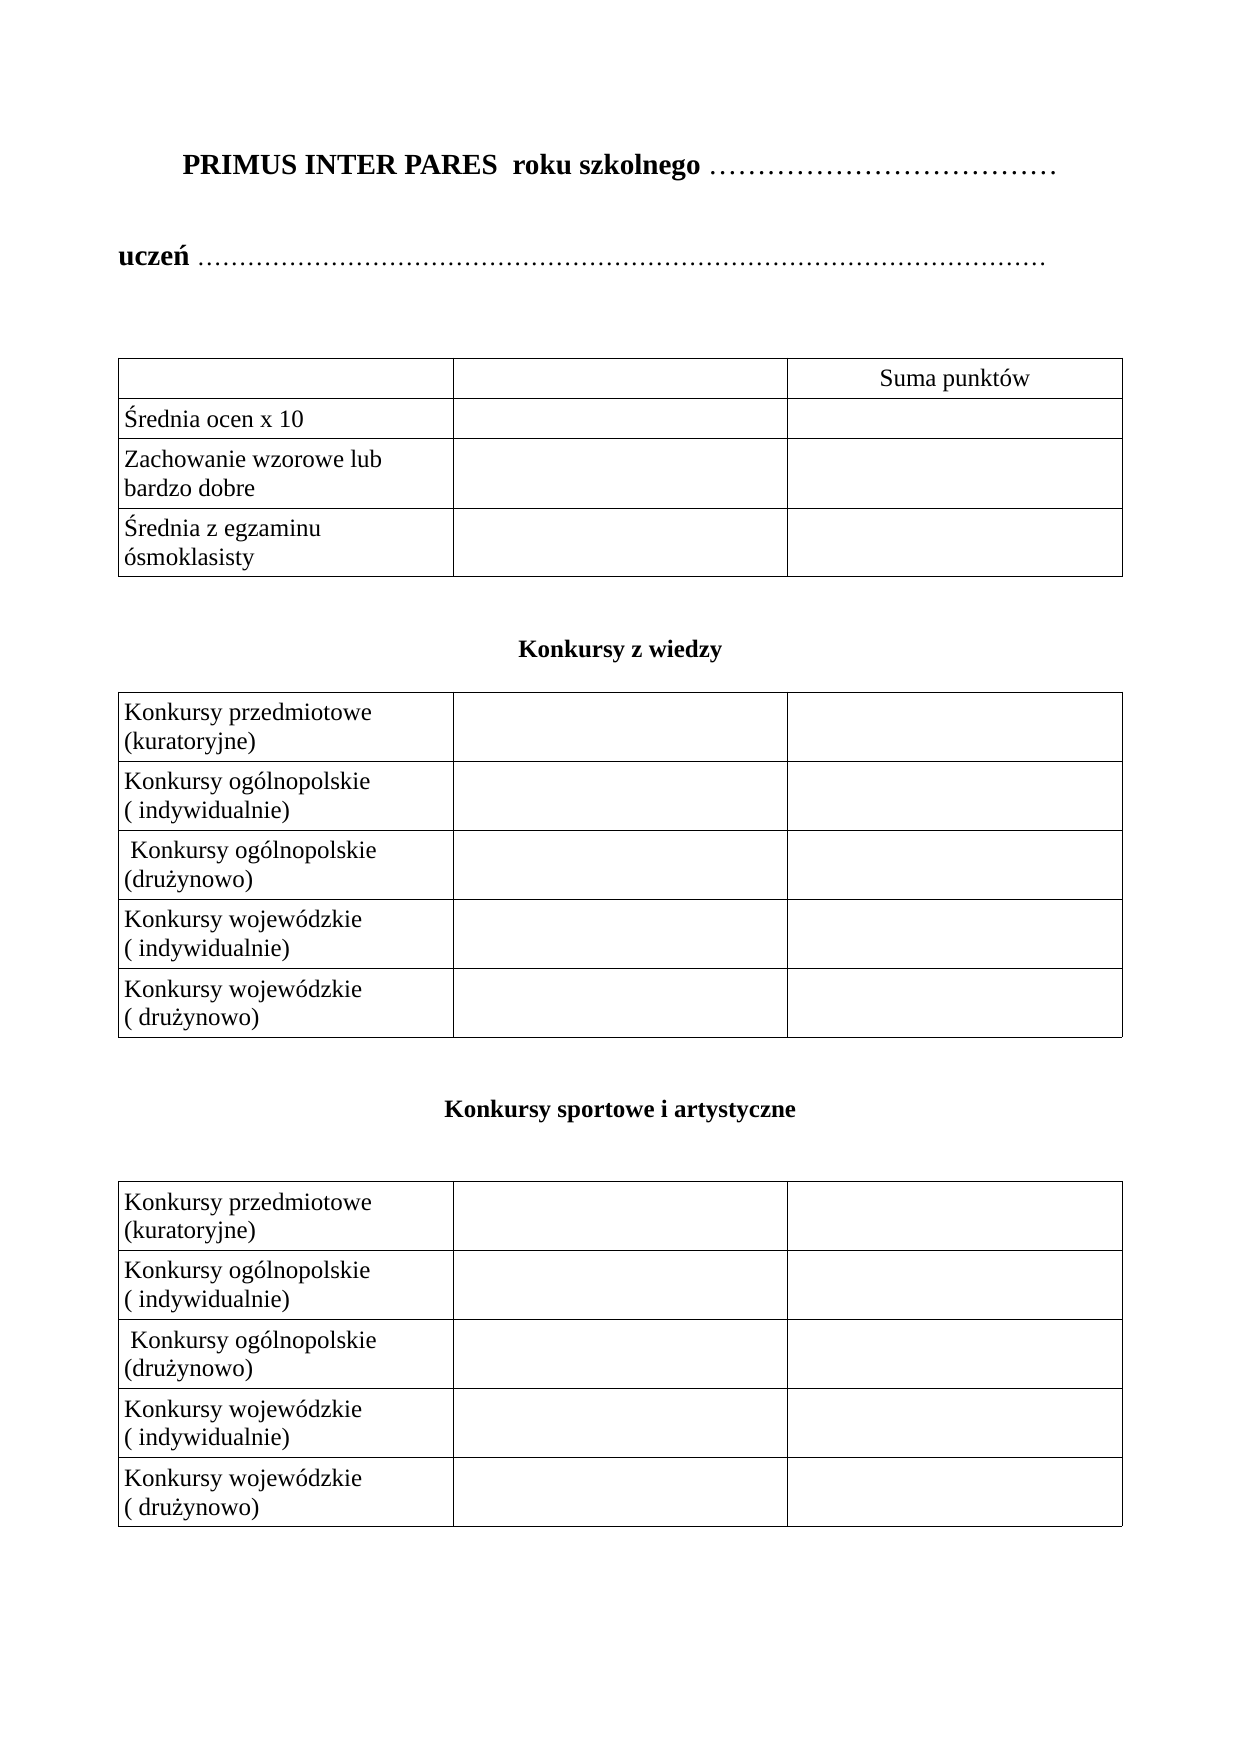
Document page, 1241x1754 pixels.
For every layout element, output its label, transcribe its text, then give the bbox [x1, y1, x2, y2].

table_cell Konkursy ogólnopolskie (drużynowo) [119, 831, 453, 899]
table_cell [788, 399, 1122, 438]
table_cell Średnia z egzaminu ósmoklasisty [119, 509, 453, 576]
table_cell [454, 762, 787, 830]
table_cell [788, 900, 1122, 968]
table_header Suma punktów [788, 359, 1122, 398]
table_header [454, 359, 787, 398]
text uczeń ………………………………………………………………………………………… [118, 238, 1122, 271]
table_cell [454, 399, 787, 438]
table_header Konkursy przedmiotowe (kuratoryjne) [119, 1182, 453, 1250]
table_cell [454, 1458, 787, 1526]
table_cell [454, 1389, 787, 1457]
text Konkursy sportowe i artystyczne [118, 1094, 1122, 1123]
table_cell [788, 509, 1122, 576]
table_header [788, 1182, 1122, 1250]
table_cell [788, 1389, 1122, 1457]
table_cell Konkursy wojewódzkie ( drużynowo) [119, 1458, 453, 1526]
table_cell Konkursy ogólnopolskie ( indywidualnie) [119, 1251, 453, 1319]
table_cell [788, 1251, 1122, 1319]
table_cell [454, 900, 787, 968]
table_header [788, 693, 1122, 761]
table_cell [788, 831, 1122, 899]
table_cell [454, 831, 787, 899]
table_cell [454, 969, 787, 1037]
table_cell Konkursy ogólnopolskie (drużynowo) [119, 1320, 453, 1388]
table_cell [788, 969, 1122, 1037]
table_cell [788, 1320, 1122, 1388]
table_cell Średnia ocen x 10 [119, 399, 453, 438]
table_cell [454, 439, 787, 507]
table_cell [788, 762, 1122, 830]
table_cell Konkursy wojewódzkie ( drużynowo) [119, 969, 453, 1037]
text Konkursy z wiedzy [118, 634, 1122, 663]
table_cell Zachowanie wzorowe lub bardzo dobre [119, 439, 453, 507]
table_cell Konkursy ogólnopolskie ( indywidualnie) [119, 762, 453, 830]
table_header [454, 693, 787, 761]
table_cell Konkursy wojewódzkie ( indywidualnie) [119, 900, 453, 968]
table_cell [788, 1458, 1122, 1526]
table_header [119, 359, 453, 398]
table_cell [454, 1320, 787, 1388]
table_cell [788, 439, 1122, 507]
table_cell [454, 1251, 787, 1319]
table_cell [454, 509, 787, 576]
table_header [454, 1182, 787, 1250]
text PRIMUS INTER PARES roku szkolnego ……………………………… [118, 147, 1122, 180]
table_header Konkursy przedmiotowe (kuratoryjne) [119, 693, 453, 761]
table_cell Konkursy wojewódzkie ( indywidualnie) [119, 1389, 453, 1457]
